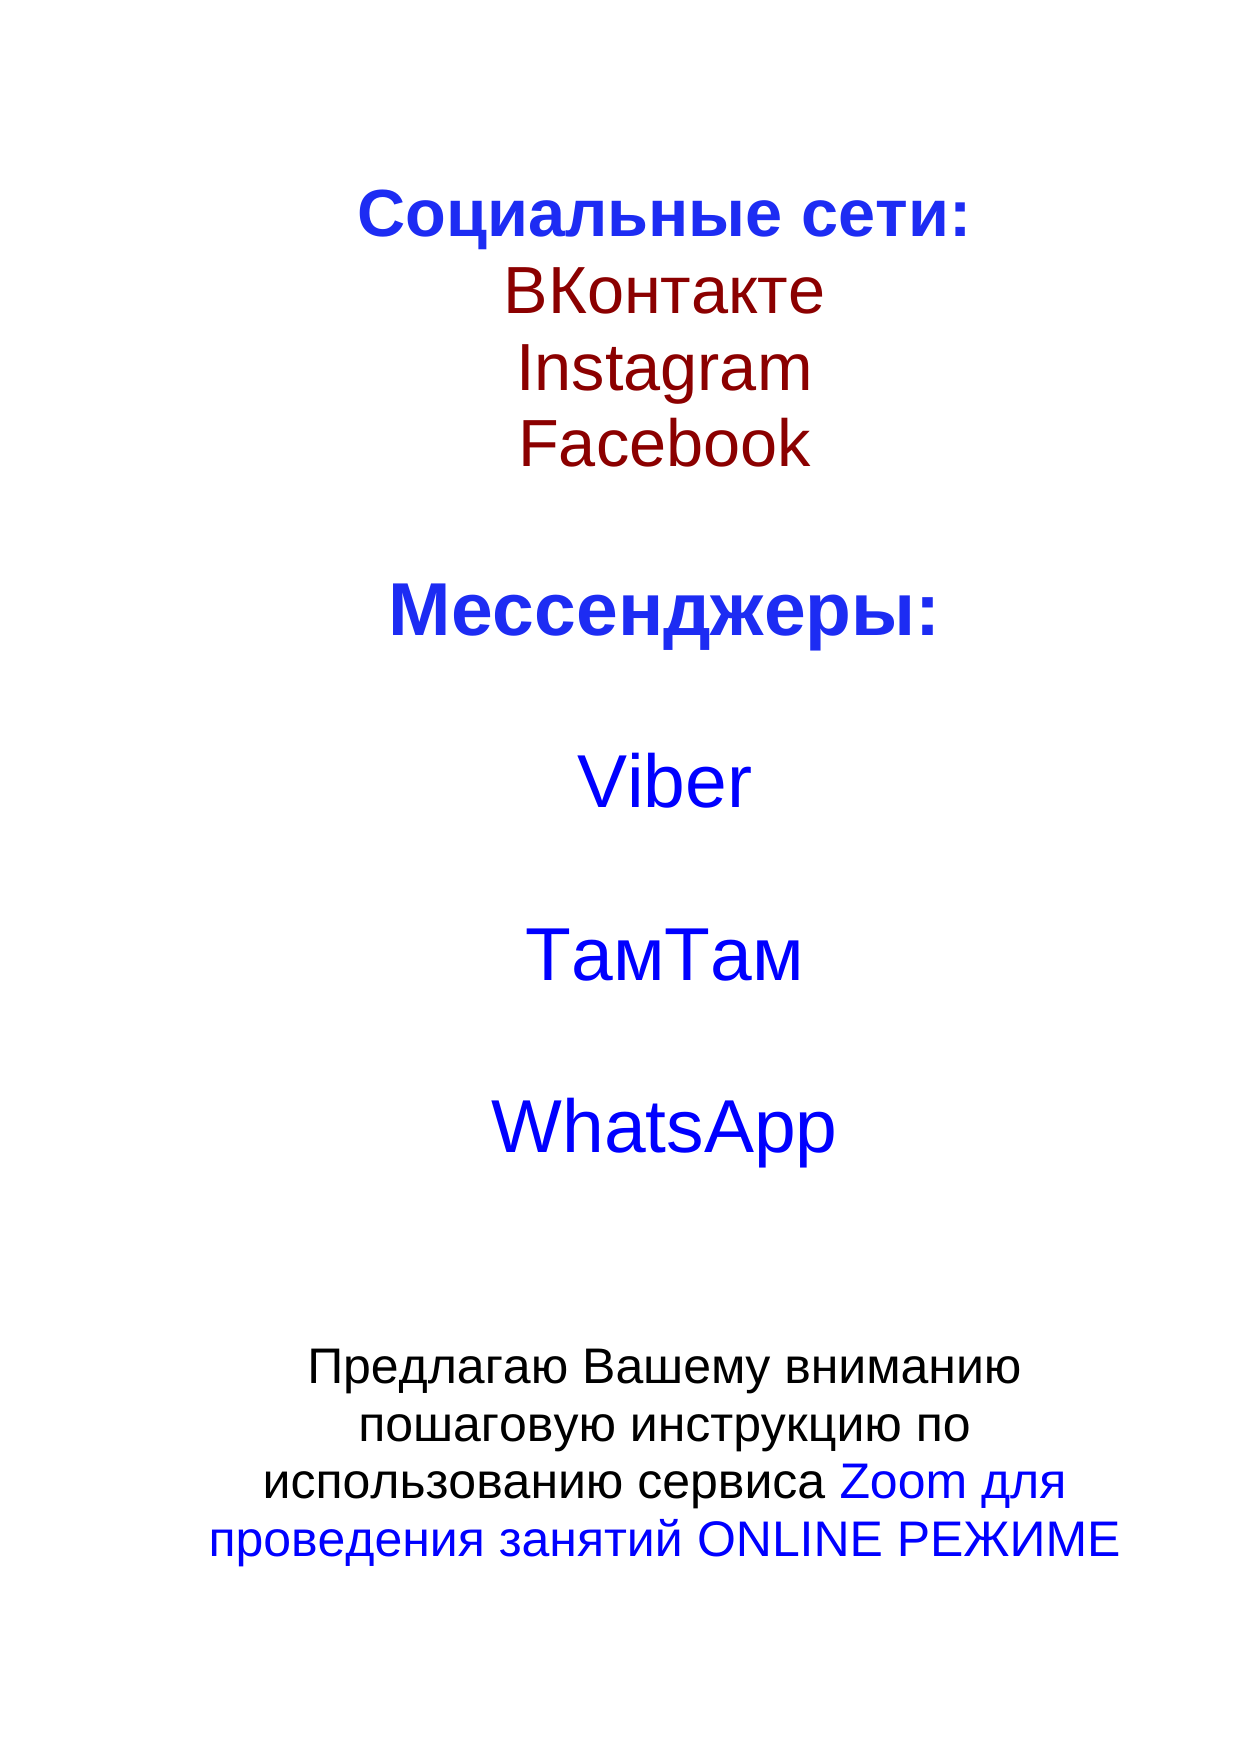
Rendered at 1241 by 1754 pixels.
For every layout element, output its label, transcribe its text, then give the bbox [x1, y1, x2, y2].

text Instagram [177, 327, 1152, 404]
text WhatsApp [177, 996, 1152, 1169]
text ТамТам [177, 824, 1152, 996]
text Viber [177, 651, 1152, 824]
text ВКонтакте [177, 251, 1152, 327]
text Предлагаю Вашему вниманию пошаговую инструкцию по использованию сервиса Zoom для проведения занятий ONLINE РЕЖИМЕ [177, 1337, 1152, 1567]
subtitle Социальные сети: [177, 174, 1152, 251]
subtitle Мессенджеры: [177, 565, 1152, 651]
text Facebook [177, 404, 1152, 481]
